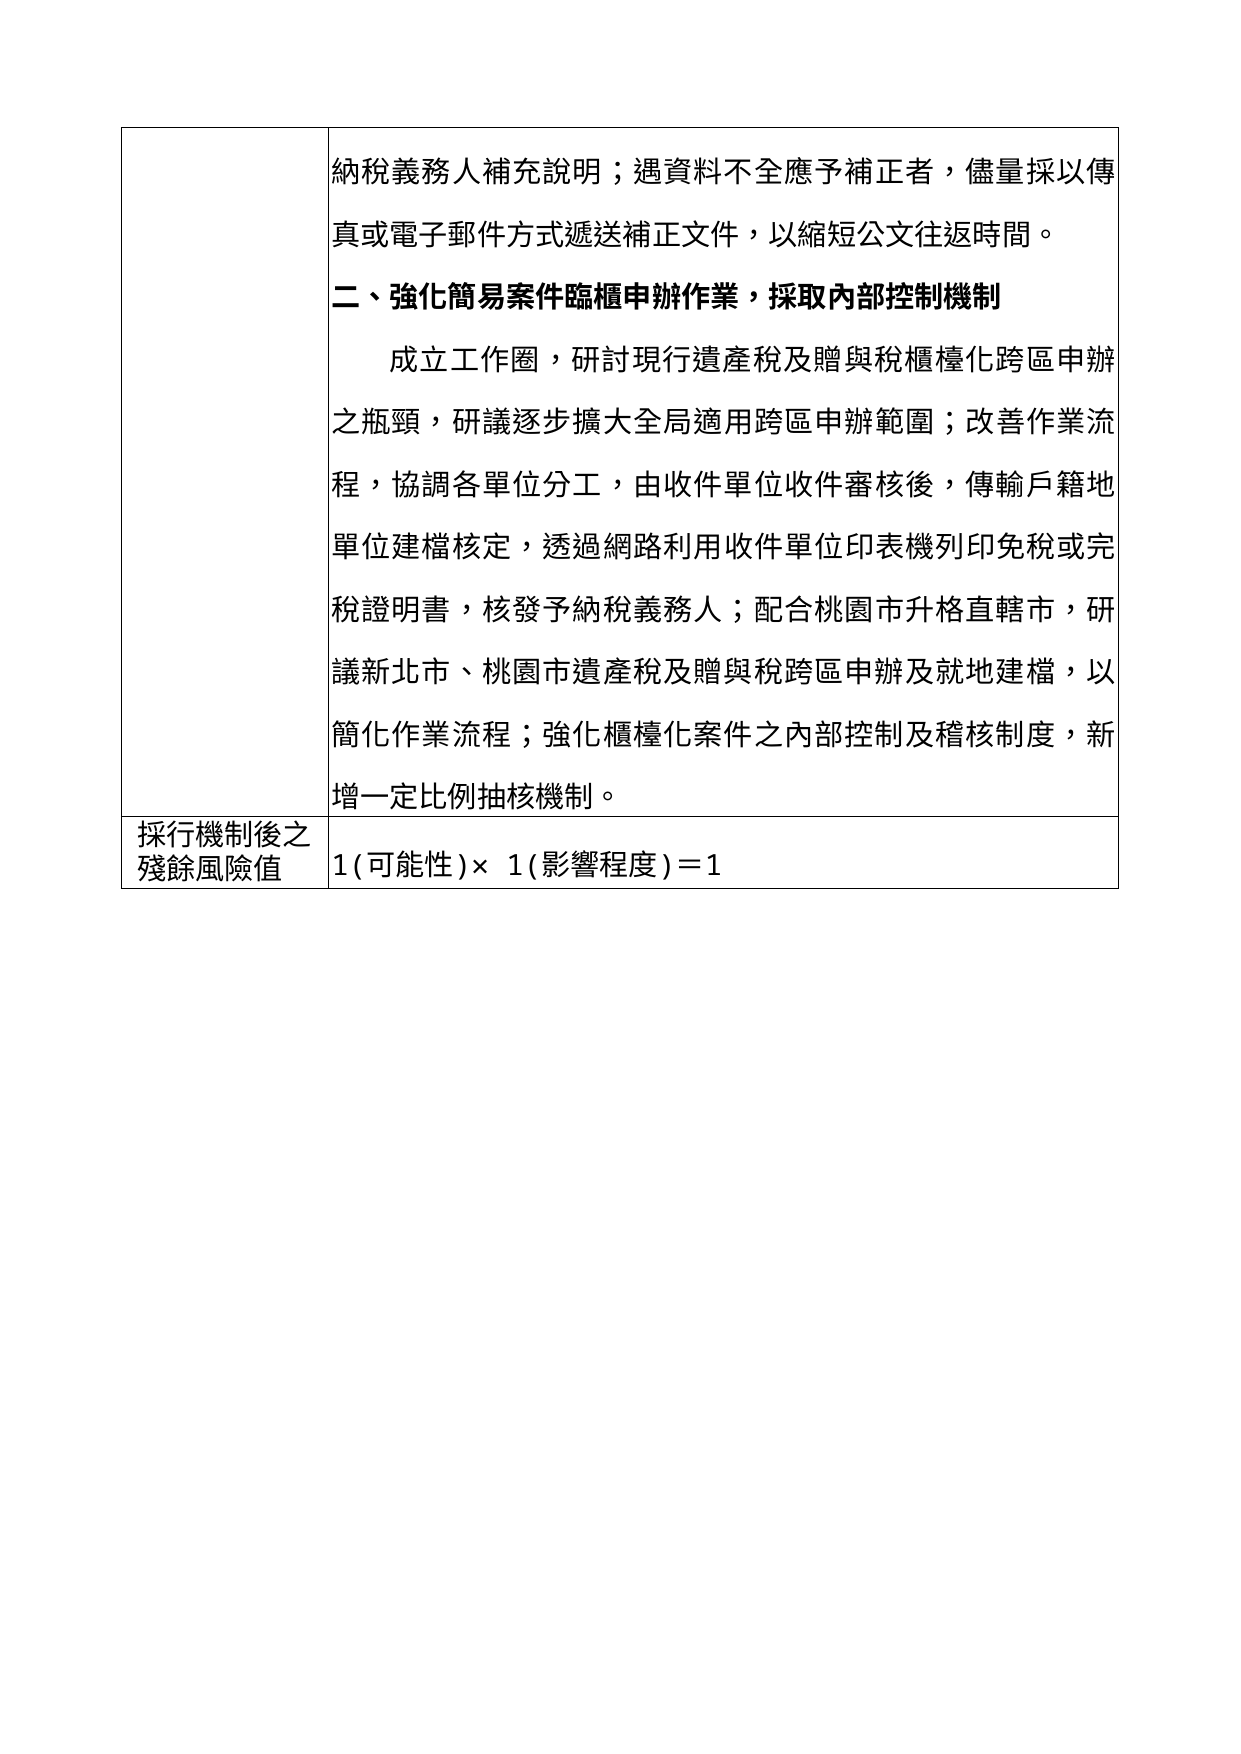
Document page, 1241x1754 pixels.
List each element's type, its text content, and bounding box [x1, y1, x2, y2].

table_cell 納稅義務人補充說明；遇資料不全應予補正者，儘量採以傳真或電子郵件方式遞送補正文件，以縮短公文往返時間。 二、強化簡易案件臨櫃申辦作業，採取內部控制機制 成立工作圈，研討現行遺產稅及贈與稅櫃檯化跨區申辦之瓶頸，研議逐步擴大全局適用跨區申辦範圍；改善作業流程，協調各單位分工，由收件單位收件審核後，傳輸戶籍地單位建檔核定，透過網路利用收件單位印表機列印免稅或完稅證明書，核發予納稅義務人；配合桃園市升格直轄市，研議新北市、桃園市遺產稅及贈與稅跨區申辦及就地建檔，以簡化作業流程；強化櫃檯化案件之內部控制及稽核制度，新增一定比例抽核機制。 [329, 128, 1118, 816]
table_cell 1(可能性)✕ 1(影響程度)＝1 [329, 817, 1118, 888]
table_cell 採行機制後之殘餘風險值 [122, 817, 328, 888]
table_cell [122, 128, 328, 816]
